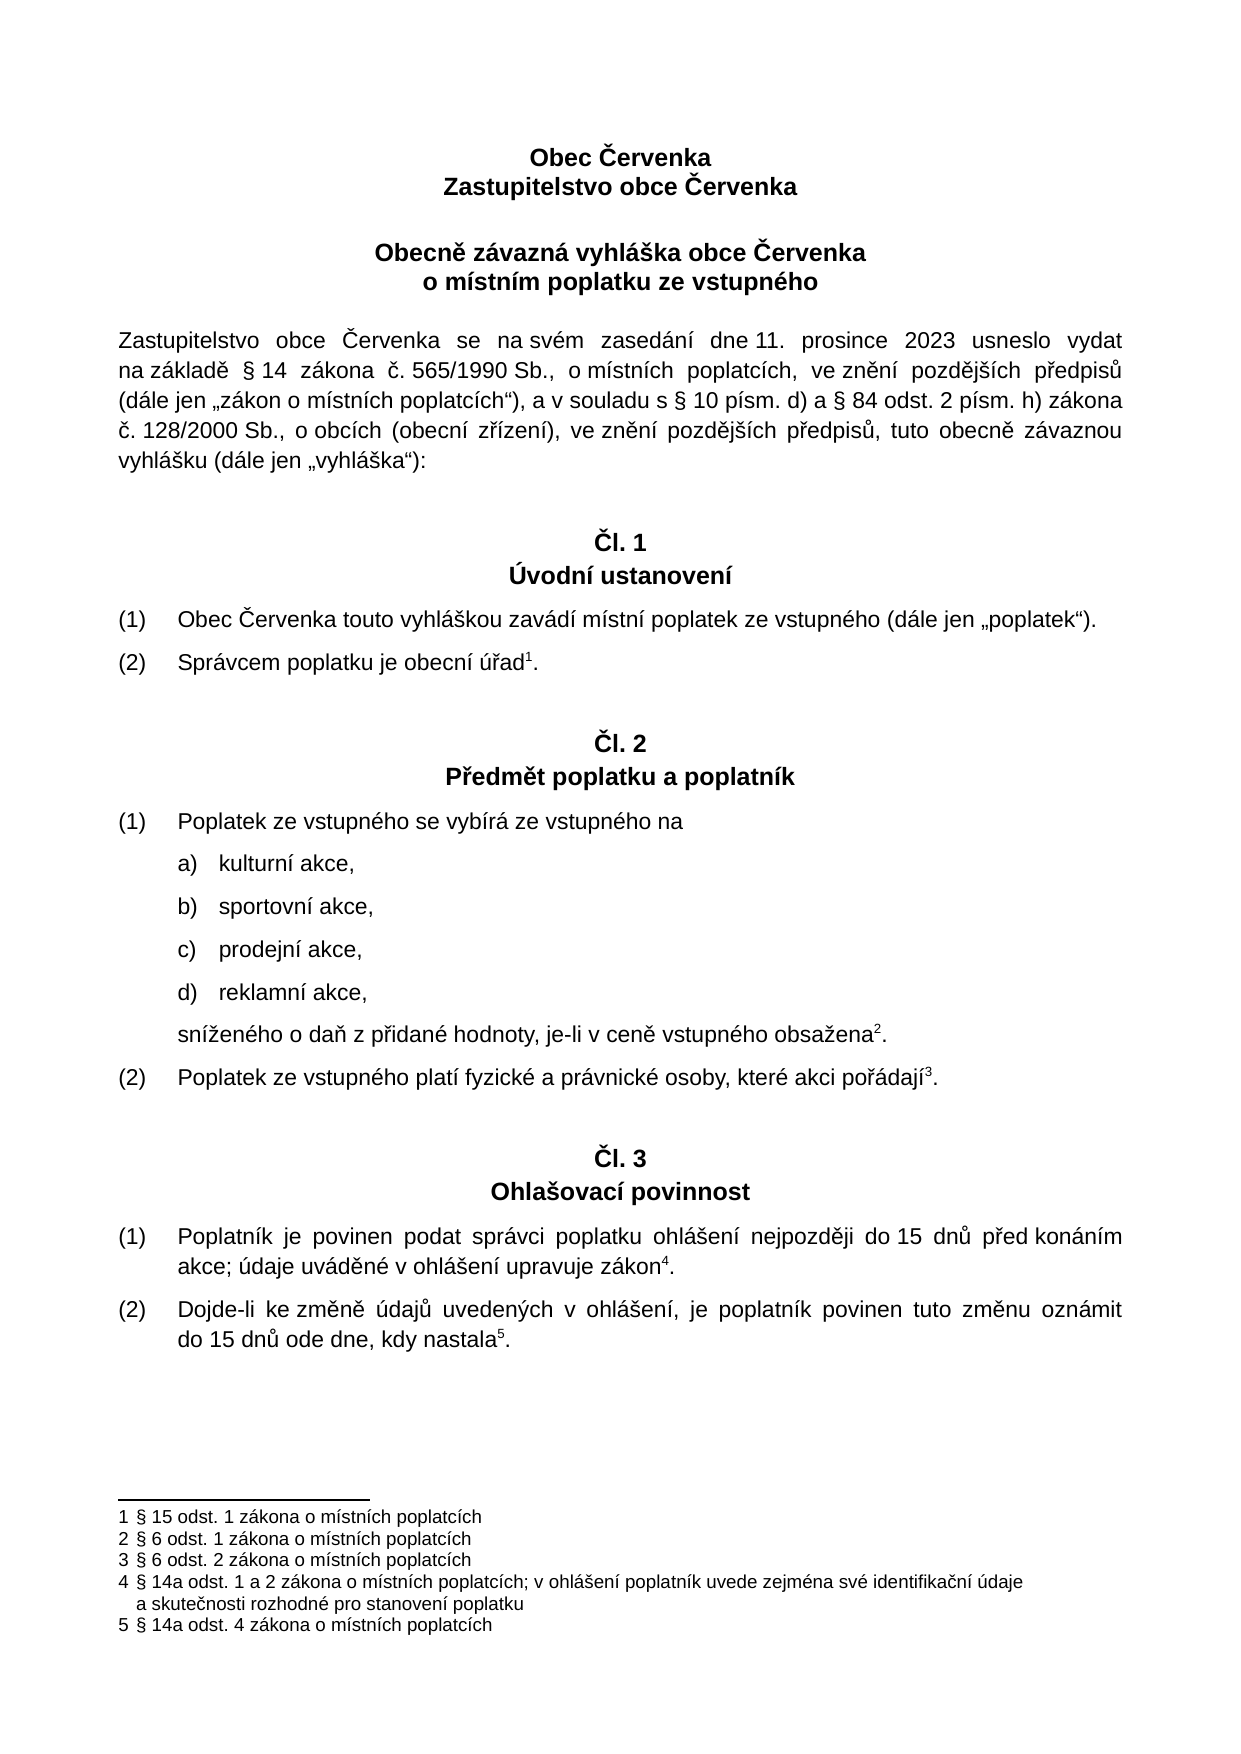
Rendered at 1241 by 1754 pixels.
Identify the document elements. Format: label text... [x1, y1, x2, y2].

subtitle Čl. 3 Ohlašovací povinnost [118, 1144, 1122, 1206]
text Zastupitelstvo obce Červenka se na svém zasedání dne 11. prosince 2023 usneslo vydat na základě § 14 zákona č. 565/1990 Sb., o místních poplatcích, ve znění pozdějších předpisů (dále jen „zákon o místních poplatcích“), a v souladu s § 10 písm. d) a § 84 odst. 2 písm. h) zákona č. 128/2000 Sb., o obcích (obecní zřízení), ve znění pozdějších předpisů, tuto obecně závaznou vyhlášku (dále jen „vyhláška“): [118, 327, 1122, 474]
list sportovní akce, [177, 893, 1122, 919]
list § 14a odst. 1 a 2 zákona o místních poplatcích; v ohlášení poplatník uvede zejména své identifikační údaje a skutečnosti rozhodné pro stanovení poplatku [118, 1571, 1122, 1614]
list reklamní akce, [177, 978, 1122, 1005]
list Poplatník je povinen podat správci poplatku ohlášení nejpozději do 15 dnů před konáním akce; údaje uváděné v ohlášení upravuje zákon. [118, 1223, 1122, 1279]
list § 14a odst. 4 zákona o místních poplatcích [118, 1614, 1122, 1635]
subtitle Čl. 2 Předmět poplatku a poplatník [118, 729, 1122, 791]
list kulturní akce, [177, 850, 1122, 877]
list Obec Červenka touto vyhláškou zavádí místní poplatek ze vstupného (dále jen „poplatek“). [118, 606, 1122, 633]
list prodejní akce, [177, 936, 1122, 962]
subtitle Obecně závazná vyhláška obce Červenka o místním poplatku ze vstupného [118, 238, 1122, 295]
list Dojde-li ke změně údajů uvedených v ohlášení, je poplatník povinen tuto změnu oznámit do 15 dnů ode dne, kdy nastala. [118, 1296, 1122, 1352]
list sníženého o daň z přidané hodnoty, je-li v ceně vstupného obsažena. [118, 1021, 1122, 1048]
list § 6 odst. 1 zákona o místních poplatcích [118, 1528, 1122, 1549]
subtitle Čl. 1 Úvodní ustanovení [118, 528, 1122, 589]
list Poplatek ze vstupného platí fyzické a právnické osoby, které akci pořádají. [118, 1064, 1122, 1090]
title Obec Červenka Zastupitelstvo obce Červenka [118, 143, 1122, 201]
list Správcem poplatku je obecní úřad. [118, 649, 1122, 675]
list § 15 odst. 1 zákona o místních poplatcích [118, 1506, 1122, 1528]
list § 6 odst. 2 zákona o místních poplatcích [118, 1549, 1122, 1571]
list Poplatek ze vstupného se vybírá ze vstupného na [118, 808, 1122, 834]
